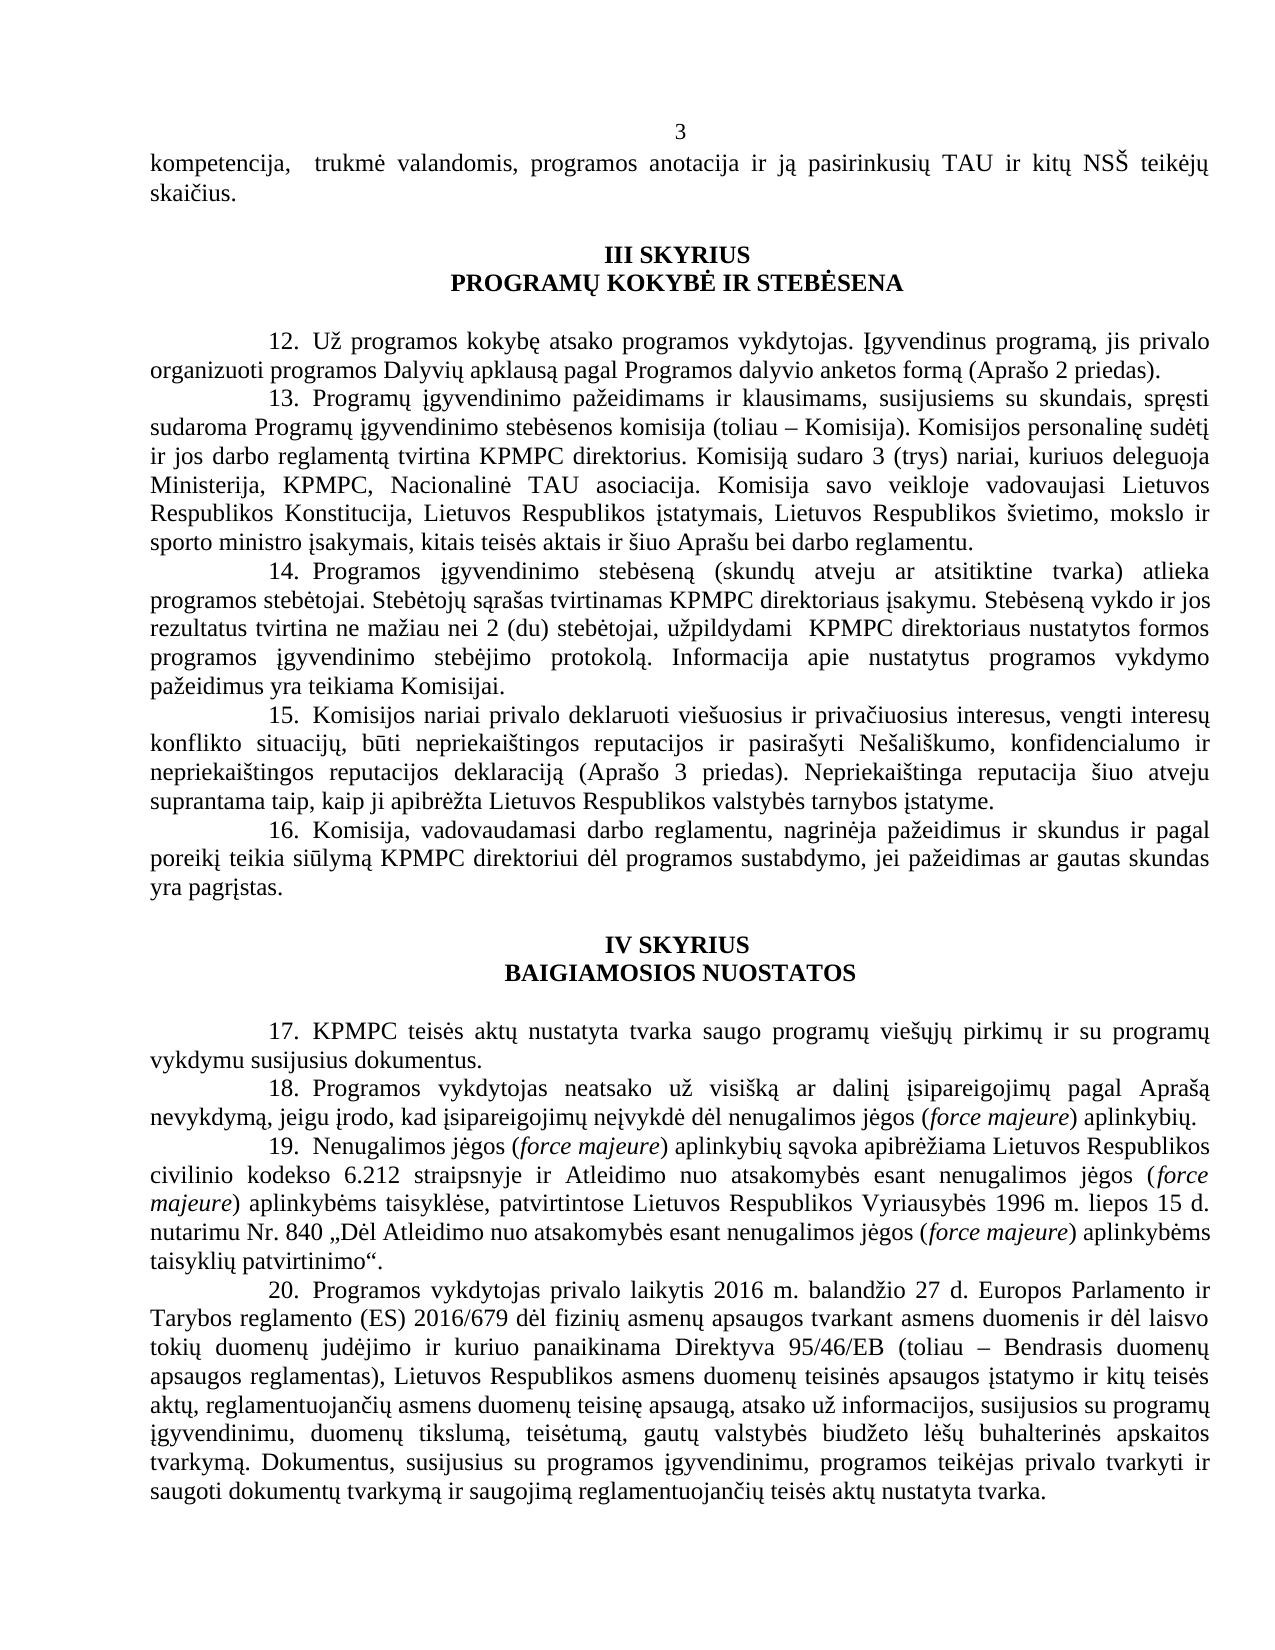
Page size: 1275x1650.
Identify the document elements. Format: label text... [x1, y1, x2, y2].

text 17. KPMPC teisės aktų nustatyta tvarka saugo programų viešųjų pirkimų ir su programų vykdymu susijusius dokumentus. [150, 1016, 1211, 1073]
text BAIGIAMOSIOS NUOSTATOS [150, 958, 1211, 987]
text 20. Programos vykdytojas privalo laikytis 2016 m. balandžio 27 d. Europos Parlamento ir Tarybos reglamento (ES) 2016/679 dėl fizinių asmenų apsaugos tvarkant asmens duomenis ir dėl laisvo tokių duomenų judėjimo ir kuriuo panaikinama Direktyva 95/46/EB (toliau – Bendrasis duomenų apsaugos reglamentas), Lietuvos Respublikos asmens duomenų teisinės apsaugos įstatymo ir kitų teisės aktų, reglamentuojančių asmens duomenų teisinę apsaugą, atsako už informacijos, susijusios su programų įgyvendinimu, duomenų tikslumą, teisėtumą, gautų valstybės biudžeto lėšų buhalterinės apskaitos tvarkymą. Dokumentus, susijusius su programos įgyvendinimu, programos teikėjas privalo tvarkyti ir saugoti dokumentų tvarkymą ir saugojimą reglamentuojančių teisės aktų nustatyta tvarka. [150, 1275, 1211, 1505]
text 16. Komisija, vadovaudamasi darbo reglamentu, nagrinėja pažeidimus ir skundus ir pagal poreikį teikia siūlymą KPMPC direktoriui dėl programos sustabdymo, jei pažeidimas ar gautas skundas yra pagrįstas. [150, 815, 1211, 901]
text 12. Už programos kokybę atsako programos vykdytojas. Įgyvendinus programą, jis privalo organizuoti programos Dalyvių apklausą pagal Programos dalyvio anketos formą (Aprašo 2 priedas). [150, 326, 1211, 383]
text III SKYRIUS [150, 240, 1211, 268]
text kompetencija, trukmė valandomis, programos anotacija ir ją pasirinkusių TAU ir kitų NSŠ teikėjų skaičius. [150, 148, 1211, 207]
text 18. Programos vykdytojas neatsako už visišką ar dalinį įsipareigojimų pagal Aprašą nevykdymą, jeigu įrodo, kad įsipareigojimų neįvykdė dėl nenugalimos jėgos (force majeure) aplinkybių. [150, 1073, 1211, 1131]
text 15. Komisijos nariai privalo deklaruoti viešuosius ir privačiuosius interesus, vengti interesų konflikto situacijų, būti nepriekaištingos reputacijos ir pasirašyti Nešališkumo, konfidencialumo ir nepriekaištingos reputacijos deklaraciją (Aprašo 3 priedas). Nepriekaištinga reputacija šiuo atveju suprantama taip, kaip ji apibrėžta Lietuvos Respublikos valstybės tarnybos įstatyme. [150, 700, 1211, 815]
text PROGRAMŲ KOKYBĖ IR STEBĖSENA [150, 268, 1211, 297]
text 14. Programos įgyvendinimo stebėseną (skundų atveju ar atsitiktine tvarka) atlieka programos stebėtojai. Stebėtojų sąrašas tvirtinamas KPMPC direktoriaus įsakymu. Stebėseną vykdo ir jos rezultatus tvirtina ne mažiau nei 2 (du) stebėtojai, užpildydami KPMPC direktoriaus nustatytos formos programos įgyvendinimo stebėjimo protokolą. Informacija apie nustatytus programos vykdymo pažeidimus yra teikiama Komisijai. [150, 556, 1211, 700]
text IV SKYRIUS [150, 930, 1211, 958]
text 13. Programų įgyvendinimo pažeidimams ir klausimams, susijusiems su skundais, spręsti sudaroma Programų įgyvendinimo stebėsenos komisija (toliau – Komisija). Komisijos personalinę sudėtį ir jos darbo reglamentą tvirtina KPMPC direktorius. Komisiją sudaro 3 (trys) nariai, kuriuos deleguoja Ministerija, KPMPC, Nacionalinė TAU asociacija. Komisija savo veikloje vadovaujasi Lietuvos Respublikos Konstitucija, Lietuvos Respublikos įstatymais, Lietuvos Respublikos švietimo, mokslo ir sporto ministro įsakymais, kitais teisės aktais ir šiuo Aprašu bei darbo reglamentu. [150, 383, 1211, 556]
text 19. Nenugalimos jėgos (force majeure) aplinkybių sąvoka apibrėžiama Lietuvos Respublikos civilinio kodekso 6.212 straipsnyje ir Atleidimo nuo atsakomybės esant nenugalimos jėgos (force majeure) aplinkybėms taisyklėse, patvirtintose Lietuvos Respublikos Vyriausybės 1996 m. liepos 15 d. nutarimu Nr. 840 „Dėl Atleidimo nuo atsakomybės esant nenugalimos jėgos (force majeure) aplinkybėms taisyklių patvirtinimo“. [150, 1131, 1211, 1275]
